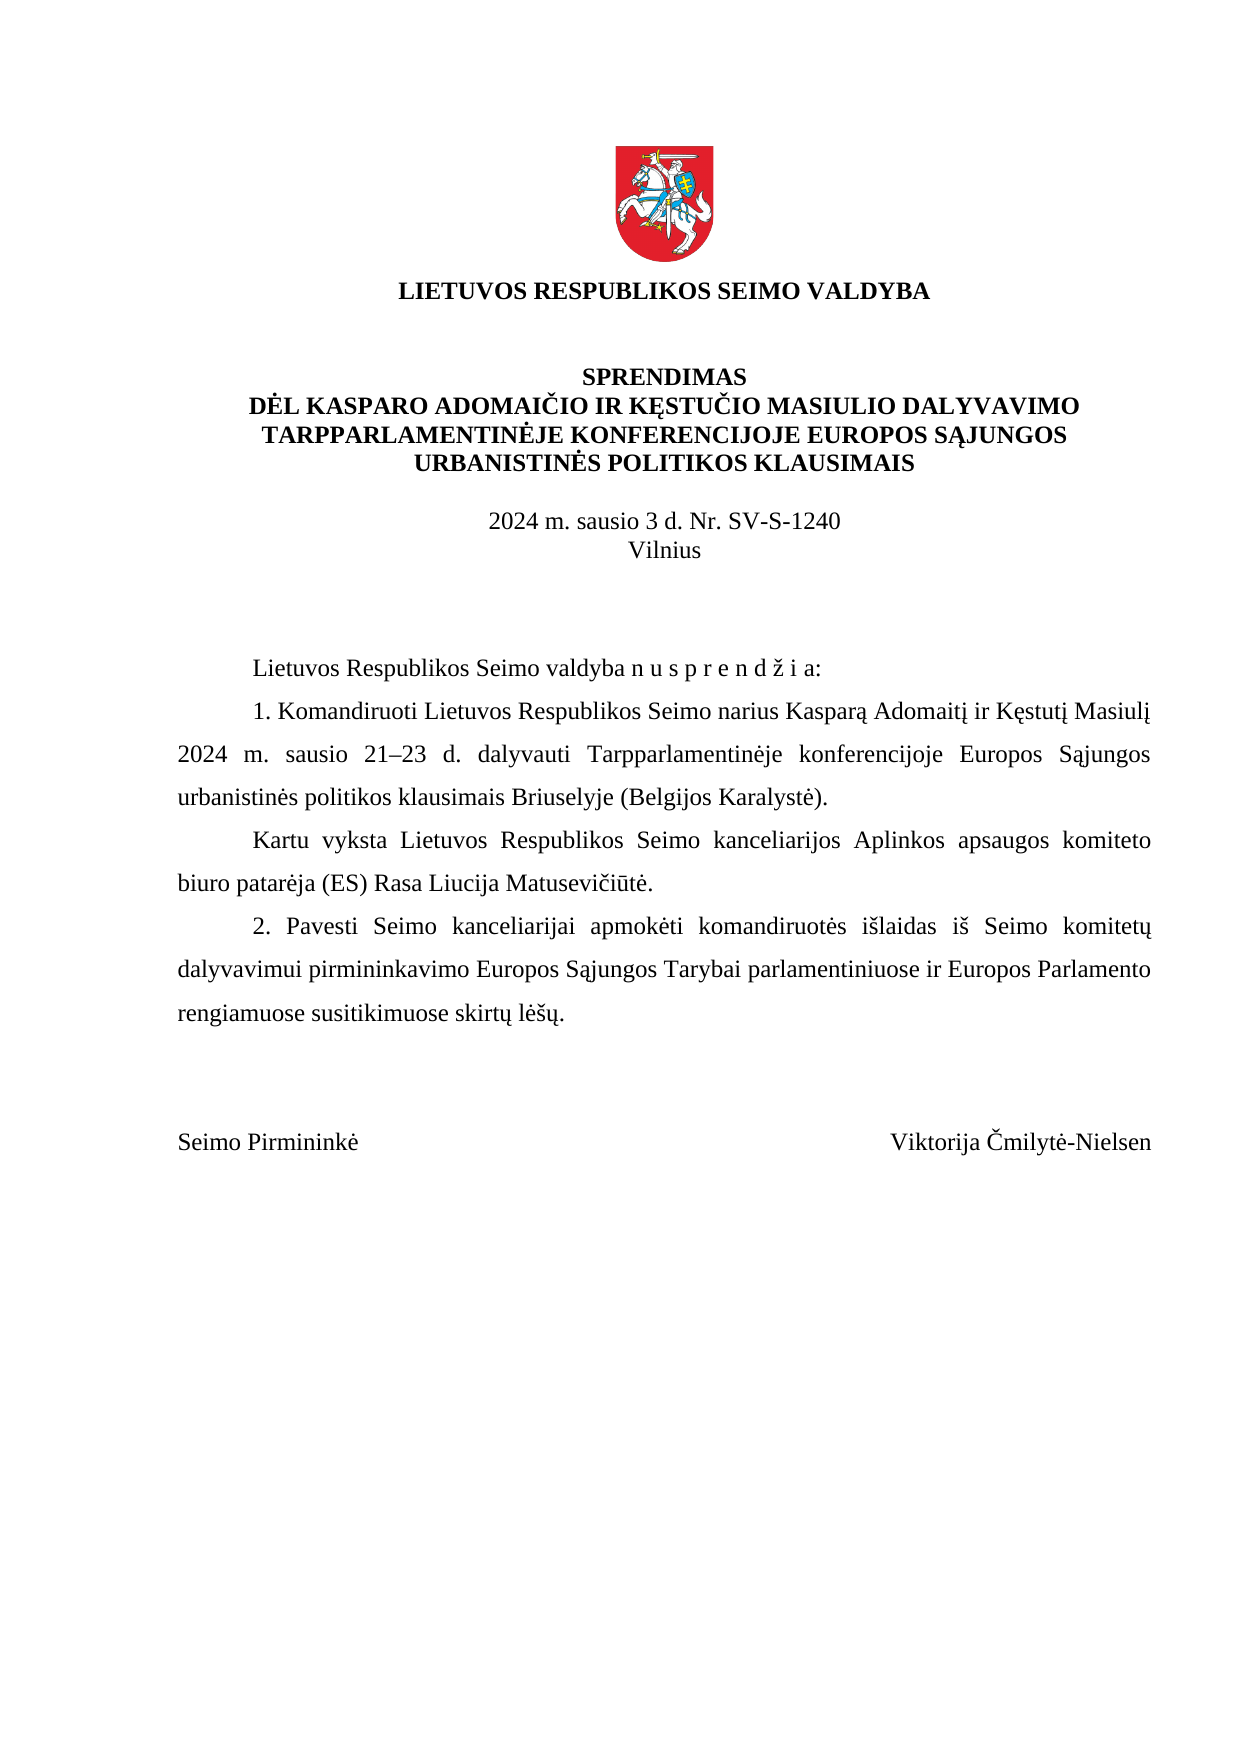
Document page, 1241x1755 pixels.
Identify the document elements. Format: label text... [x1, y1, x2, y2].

text LIETUVOS RESPUBLIKOS SEIMO VALDYBA [177, 276, 1152, 305]
text SPRENDIMAS [177, 362, 1152, 391]
text DĖL KASPARO ADOMAIČIO IR KĘSTUČIO MASIULIO DALYVAVIMO TARPPARLAMENTINĖJE KONFERENCIJOJE EUROPOS SĄJUNGOS URBANISTINĖS POLITIKOS KLAUSIMAIS [177, 391, 1152, 477]
text Lietuvos Respublikos Seimo valdyba nusprendžia: [177, 653, 1152, 681]
text 2. Pavesti Seimo kanceliarijai apmokėti komandiruotės išlaidas iš Seimo komitetų dalyvavimui pirmininkavimo Europos Sąjungos Tarybai parlamentiniuose ir Europos Parlamento rengiamuose susitikimuose skirtų lėšų. [177, 911, 1152, 1026]
text 1. Komandiruoti Lietuvos Respublikos Seimo narius Kasparą Adomaitį ir Kęstutį Masiulį 2024 m. sausio 21–23 d. dalyvauti Tarpparlamentinėje konferencijoje Europos Sąjungos urbanistinės politikos klausimais Briuselyje (Belgijos Karalystė). [177, 696, 1152, 811]
text Vilnius [177, 535, 1152, 563]
text 2024 m. sausio 3 d. Nr. SV-S-1240 [177, 506, 1152, 535]
text Seimo Pirmininkė Viktorija Čmilytė-Nielsen [177, 1127, 1152, 1156]
text Kartu vyksta Lietuvos Respublikos Seimo kanceliarijos Aplinkos apsaugos komiteto biuro patarėja (ES) Rasa Liucija Matusevičiūtė. [177, 825, 1152, 897]
